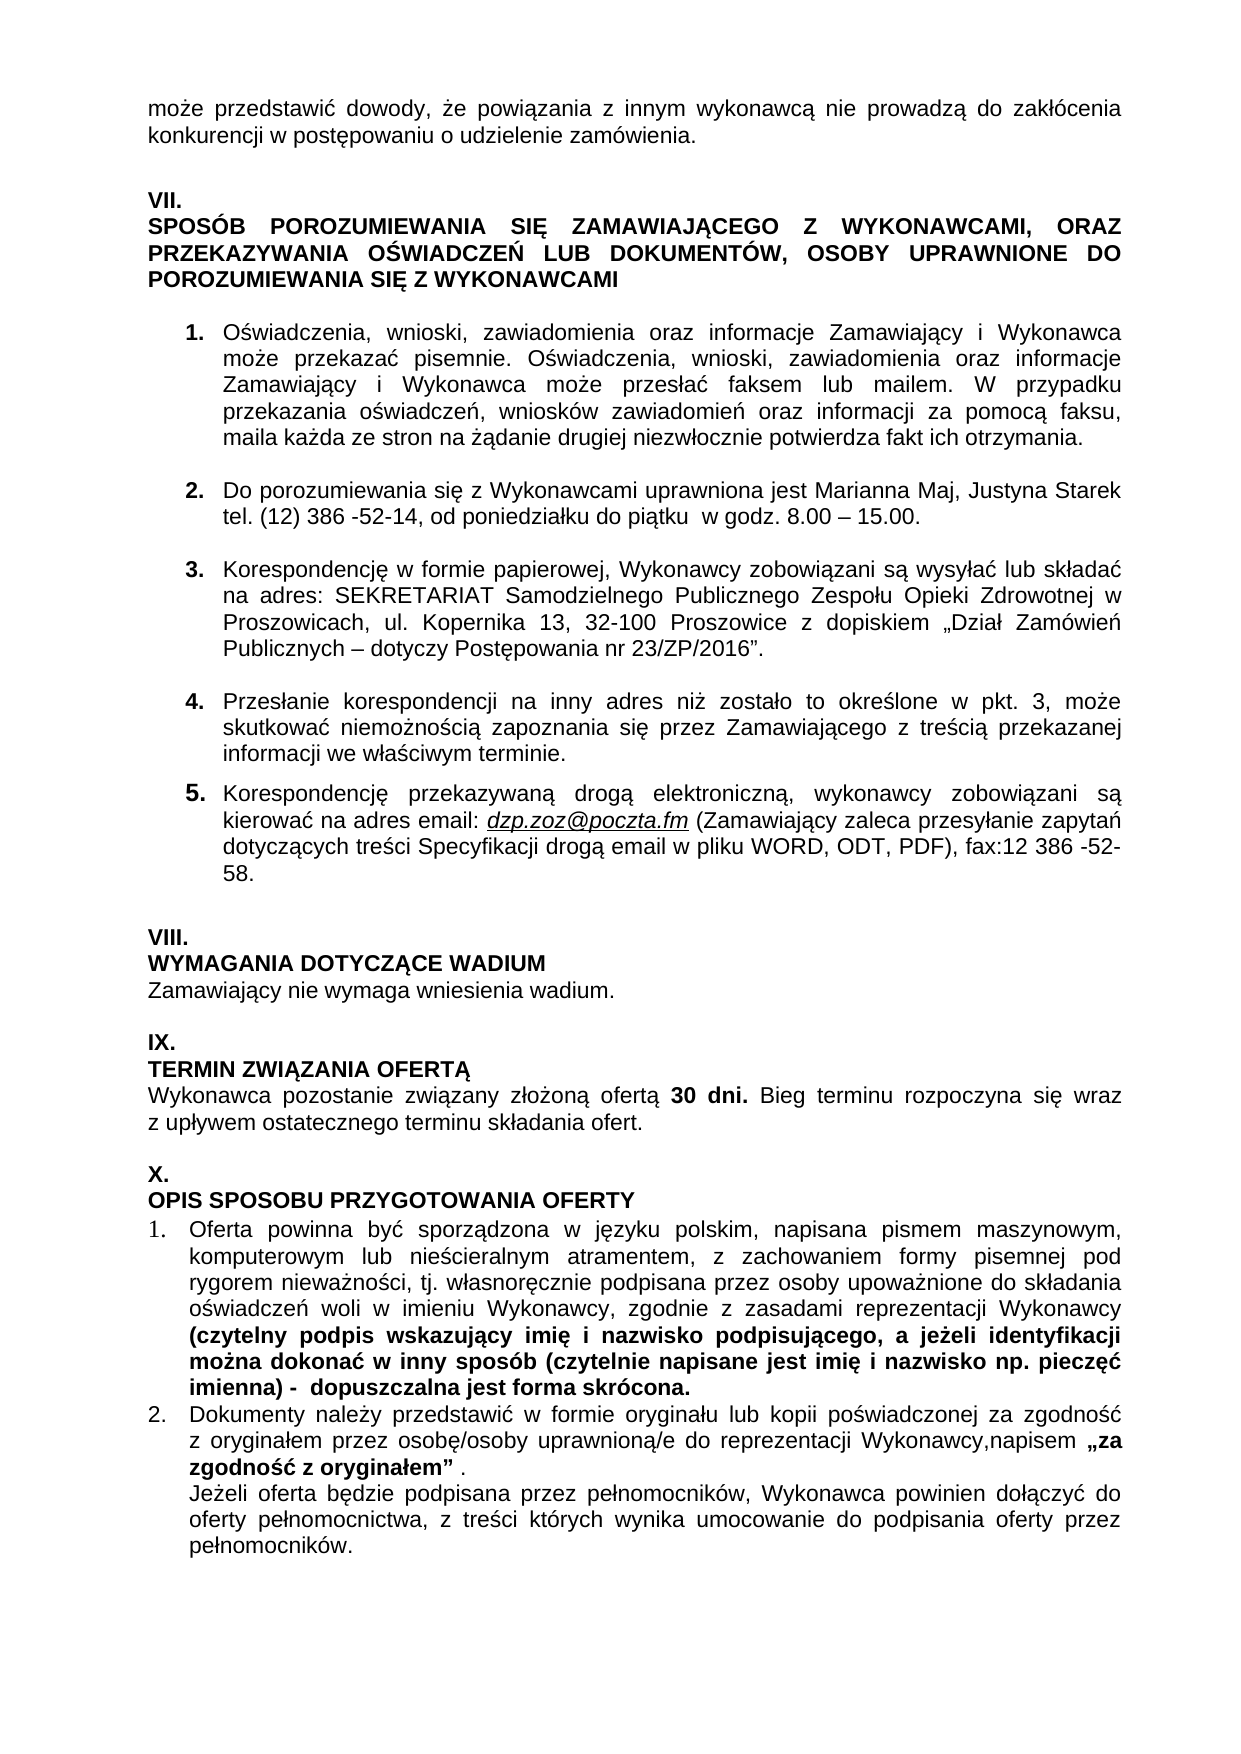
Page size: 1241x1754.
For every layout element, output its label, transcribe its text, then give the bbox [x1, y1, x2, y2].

text TERMIN ZWIĄZANIA OFERTĄ [148, 1056, 1122, 1082]
list Przesłanie korespondencji na inny adres niż zostało to określone w pkt. 3, może skutkować niemożnością zapoznania się przez Zamawiającego z treścią przekazanej informacji we właściwym terminie. [185, 688, 1122, 767]
text WYMAGANIA DOTYCZĄCE WADIUM [148, 950, 1122, 977]
list może przedstawić dowody, że powiązania z innym wykonawcą nie prowadzą do zakłócenia konkurencji w postępowaniu o udzielenie zamówienia. [148, 95, 1122, 148]
list Korespondencję w formie papierowej, Wykonawcy zobowiązani są wysyłać lub składać na adres: SEKRETARIAT Samodzielnego Publicznego Zespołu Opieki Zdrowotnej w Proszowicach, ul. Kopernika 13, 32-100 Proszowice z dopiskiem „Dział Zamówień Publicznych – dotyczy Postępowania nr 23/ZP/2016”. [185, 556, 1122, 661]
list Dokumenty należy przedstawić w formie oryginału lub kopii poświadczonej za zgodność z oryginałem przez osobę/osoby uprawnioną/e do reprezentacji Wykonawcy,napisem „za zgodność z oryginałem” . [148, 1401, 1122, 1480]
text Wykonawca pozostanie związany złożoną ofertą 30 dni. Bieg terminu rozpoczyna się wraz z upływem ostatecznego terminu składania ofert. [148, 1082, 1122, 1135]
list Jeżeli oferta będzie podpisana przez pełnomocników, Wykonawca powinien dołączyć do oferty pełnomocnictwa, z treści których wynika umocowanie do podpisania oferty przez pełnomocników. [148, 1480, 1122, 1559]
list Oferta powinna być sporządzona w języku polskim, napisana pismem maszynowym, komputerowym lub nieścieralnym atramentem, z zachowaniem formy pisemnej pod rygorem nieważności, tj. własnoręcznie podpisana przez osoby upoważnione do składania oświadczeń woli w imieniu Wykonawcy, zgodnie z zasadami reprezentacji Wykonawcy (czytelny podpis wskazujący imię i nazwisko podpisującego, a jeżeli identyfikacji można dokonać w inny sposób (czytelnie napisane jest imię i nazwisko np. pieczęć imienna) - dopuszczalna jest forma skrócona. [148, 1214, 1122, 1401]
list Oświadczenia, wnioski, zawiadomienia oraz informacje Zamawiający i Wykonawca może przekazać pisemnie. Oświadczenia, wnioski, zawiadomienia oraz informacje Zamawiający i Wykonawca może przesłać faksem lub mailem. W przypadku przekazania oświadczeń, wniosków zawiadomień oraz informacji za pomocą faksu, maila każda ze stron na żądanie drugiej niezwłocznie potwierdza fakt ich otrzymania. [185, 319, 1122, 450]
text OPIS SPOSOBU PRZYGOTOWANIA OFERTY [148, 1187, 1122, 1214]
text VIII. [148, 924, 1122, 950]
text IX. [148, 1029, 1122, 1056]
list Do porozumiewania się z Wykonawcami uprawniona jest Marianna Maj, Justyna Starek tel. (12) 386 -52-14, od poniedziałku do piątku w godz. 8.00 – 15.00. [185, 477, 1122, 529]
list Korespondencję przekazywaną drogą elektroniczną, wykonawcy zobowiązani są kierować na adres email: dzp.zoz@poczta.fm (Zamawiający zaleca przesyłanie zapytań dotyczących treści Specyfikacji drogą email w pliku WORD, ODT, PDF), fax:12 386 -52-58. [185, 778, 1122, 886]
text X. [148, 1161, 1122, 1187]
text Zamawiający nie wymaga wniesienia wadium. [148, 977, 1122, 1003]
text SPOSÓB POROZUMIEWANIA SIĘ ZAMAWIAJĄCEGO Z WYKONAWCAMI, ORAZ PRZEKAZYWANIA OŚWIADCZEŃ LUB DOKUMENTÓW, OSOBY UPRAWNIONE DO POROZUMIEWANIA SIĘ Z WYKONAWCAMI [148, 213, 1122, 292]
text VII. [148, 187, 1122, 213]
